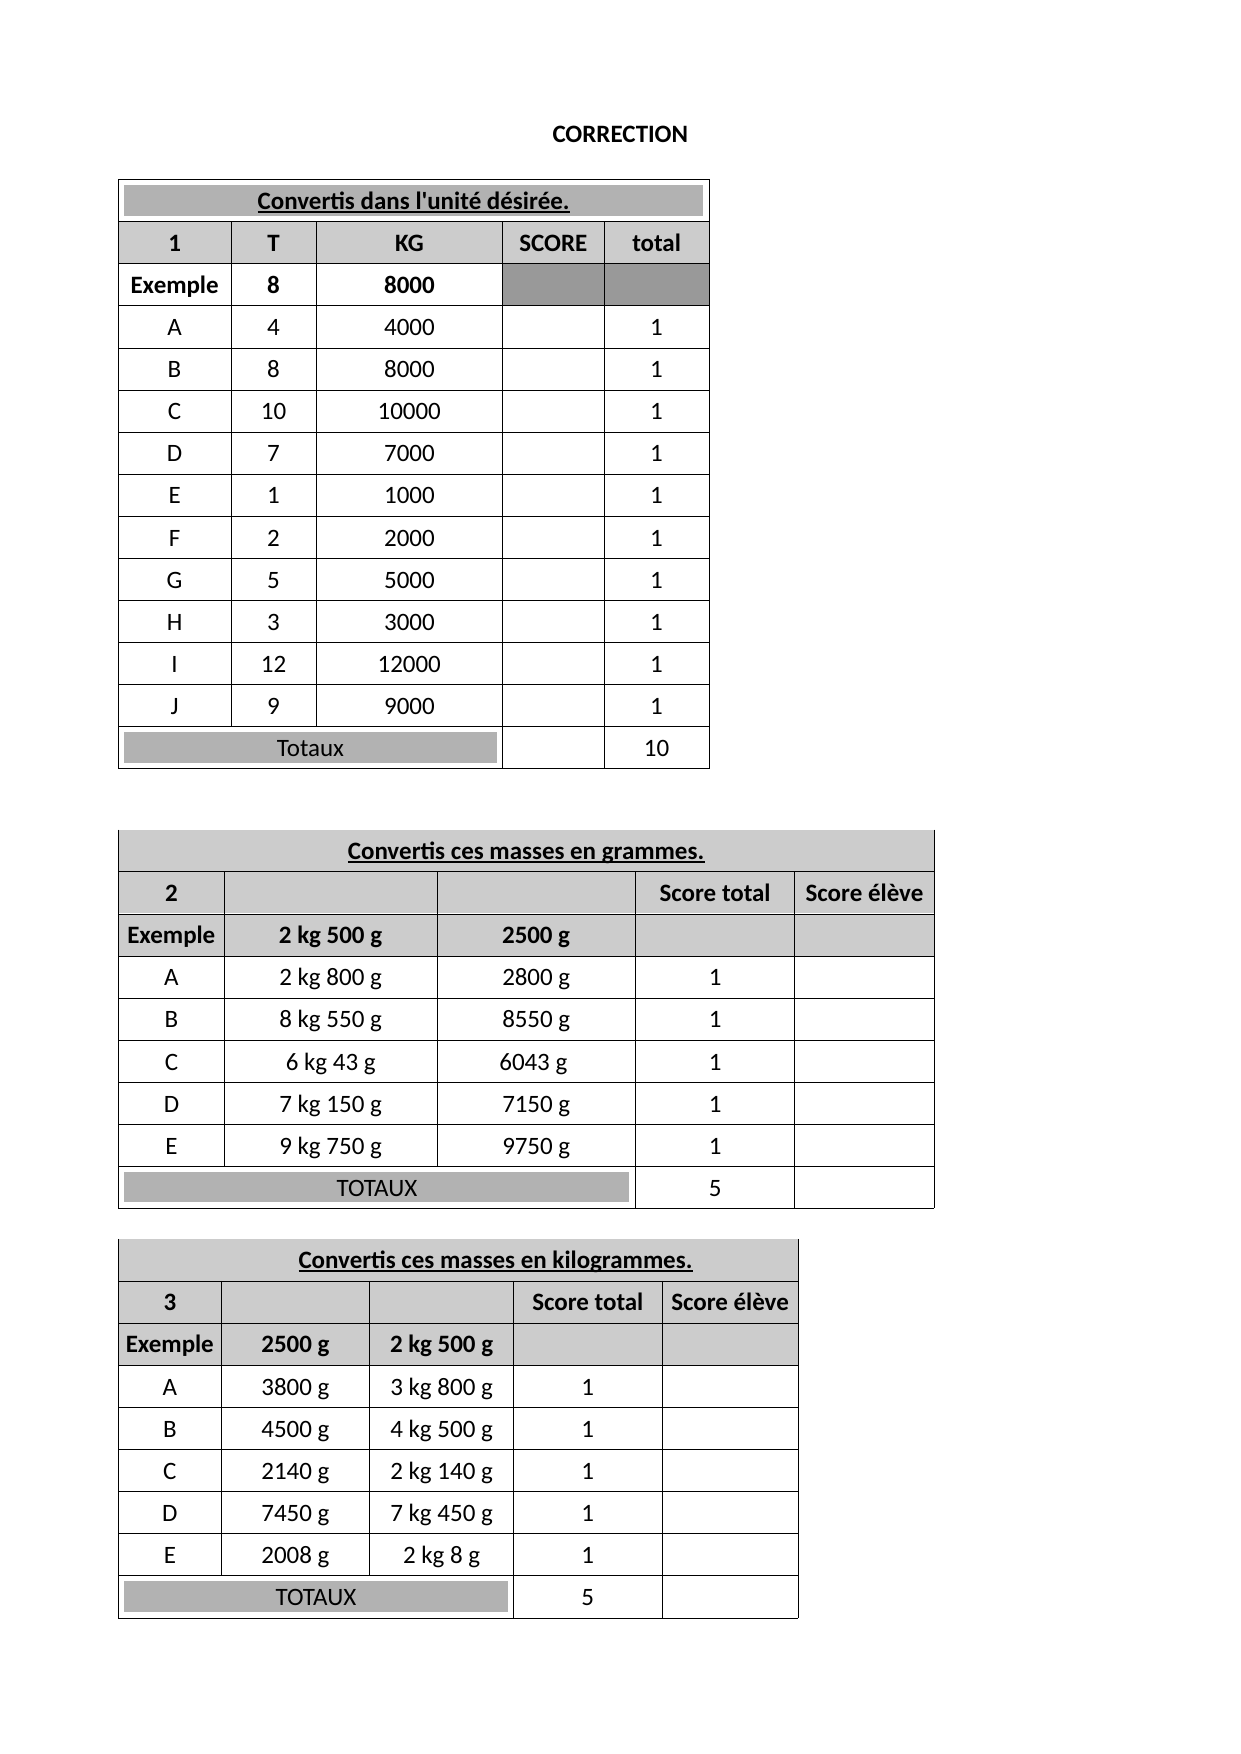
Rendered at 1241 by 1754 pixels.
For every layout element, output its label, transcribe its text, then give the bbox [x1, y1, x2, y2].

table_cell 4500 g [222, 1408, 369, 1449]
table_cell 1 [636, 999, 794, 1040]
table_cell 10000 [317, 391, 502, 432]
table_cell Exemple [119, 1324, 221, 1365]
table_cell 2 kg 800 g [225, 957, 437, 998]
table_cell C [119, 391, 231, 432]
table_cell [503, 601, 604, 642]
table_cell 8000 [317, 349, 502, 389]
table_cell [503, 727, 604, 768]
table_cell 3 kg 800 g [370, 1366, 513, 1407]
table_cell 12 [232, 643, 316, 684]
table_cell 2500 g [438, 915, 635, 956]
table_cell Score élève [663, 1282, 798, 1323]
table_cell C [119, 1450, 221, 1491]
table_cell 5 [514, 1576, 662, 1617]
table_cell [663, 1408, 798, 1449]
table_cell [503, 517, 604, 558]
table_cell 4 [232, 306, 316, 347]
table_cell 7450 g [222, 1492, 369, 1533]
table_cell Totaux [119, 727, 502, 768]
table_header Convertis dans l'unité désirée. [119, 180, 709, 221]
table_cell C [119, 1041, 224, 1082]
table_cell 9 kg 750 g [225, 1125, 437, 1166]
table_cell [605, 264, 709, 305]
table_cell 8 [232, 264, 316, 305]
table_cell [503, 475, 604, 516]
table_cell 5 [636, 1167, 794, 1208]
table_cell 6043 g [438, 1041, 635, 1082]
table_cell Score total [514, 1282, 662, 1323]
table_cell 9 [232, 685, 316, 726]
table_cell [663, 1324, 798, 1365]
table_cell 1 [605, 601, 709, 642]
table_cell [514, 1324, 662, 1365]
table_cell [663, 1576, 798, 1617]
table_cell KG [317, 222, 502, 263]
table_cell [503, 433, 604, 474]
table_cell B [119, 999, 224, 1040]
table_cell E [119, 475, 231, 516]
table_cell [795, 1167, 934, 1208]
table_cell 2008 g [222, 1534, 369, 1575]
table_header Convertis ces masses en grammes. [119, 830, 934, 871]
table_cell 1 [514, 1450, 662, 1491]
table_cell 2 [119, 872, 224, 913]
table_cell 7 [232, 433, 316, 474]
table_cell 1 [605, 391, 709, 432]
table_cell 8 [232, 349, 316, 389]
table_cell 10 [232, 391, 316, 432]
table_cell 8 kg 550 g [225, 999, 437, 1040]
table_cell 7 kg 150 g [225, 1083, 437, 1124]
table_cell F [119, 517, 231, 558]
table_cell 1 [605, 475, 709, 516]
table_cell [503, 349, 604, 389]
table_cell 3800 g [222, 1366, 369, 1407]
table_cell [503, 643, 604, 684]
table_cell 1 [514, 1408, 662, 1449]
table_cell 5000 [317, 559, 502, 600]
table_cell J [119, 685, 231, 726]
table_cell 8000 [317, 264, 502, 305]
table_cell 4000 [317, 306, 502, 347]
table_cell 1 [636, 1125, 794, 1166]
table_cell 7000 [317, 433, 502, 474]
table_cell 3000 [317, 601, 502, 642]
table_cell [222, 1282, 369, 1323]
table_cell [663, 1534, 798, 1575]
table_cell 2 kg 8 g [370, 1534, 513, 1575]
table_cell 1 [636, 957, 794, 998]
table_cell 2500 g [222, 1324, 369, 1365]
table_cell A [119, 1366, 221, 1407]
table_cell 2 [232, 517, 316, 558]
table_cell H [119, 601, 231, 642]
table_cell 1 [636, 1083, 794, 1124]
table_cell E [119, 1125, 224, 1166]
table_cell 9750 g [438, 1125, 635, 1166]
table_cell 12000 [317, 643, 502, 684]
table_cell T [232, 222, 316, 263]
table_cell [663, 1492, 798, 1533]
table_cell D [119, 1492, 221, 1533]
table_cell 1 [119, 222, 231, 263]
table_cell 2000 [317, 517, 502, 558]
table_cell [795, 915, 934, 956]
table_cell 1 [605, 643, 709, 684]
table_cell Exemple [119, 915, 224, 956]
table_cell [225, 872, 437, 913]
table_cell A [119, 306, 231, 347]
table_cell TOTAUX [119, 1167, 635, 1208]
text CORRECTION [118, 118, 1122, 149]
table_cell 3 [232, 601, 316, 642]
table_cell [795, 1083, 934, 1124]
table_cell [795, 1125, 934, 1166]
table_cell 1 [514, 1366, 662, 1407]
table_cell [503, 685, 604, 726]
table_cell [438, 872, 635, 913]
table_cell 7150 g [438, 1083, 635, 1124]
table_cell I [119, 643, 231, 684]
table_cell 1 [605, 349, 709, 389]
table_cell [795, 1041, 934, 1082]
table_cell B [119, 1408, 221, 1449]
table_cell 1000 [317, 475, 502, 516]
table_cell 2 kg 500 g [225, 915, 437, 956]
table_cell SCORE [503, 222, 604, 263]
table_cell [663, 1366, 798, 1407]
table_header Convertis ces masses en kilogrammes. [119, 1239, 798, 1281]
table_cell [795, 999, 934, 1040]
table_cell 4 kg 500 g [370, 1408, 513, 1449]
table_cell 2800 g [438, 957, 635, 998]
table_cell 1 [514, 1534, 662, 1575]
table_cell E [119, 1534, 221, 1575]
table_cell 6 kg 43 g [225, 1041, 437, 1082]
table_cell TOTAUX [119, 1576, 513, 1617]
table_cell A [119, 957, 224, 998]
table_cell [370, 1282, 513, 1323]
table_cell 3 [119, 1282, 221, 1323]
table_cell 5 [232, 559, 316, 600]
table_cell D [119, 1083, 224, 1124]
table_cell 2140 g [222, 1450, 369, 1491]
table_cell D [119, 433, 231, 474]
table_cell 1 [605, 517, 709, 558]
table_cell 1 [605, 559, 709, 600]
table_cell 1 [605, 433, 709, 474]
table_cell 2 kg 140 g [370, 1450, 513, 1491]
table_cell [636, 915, 794, 956]
table_cell G [119, 559, 231, 600]
table_cell 1 [605, 685, 709, 726]
table_cell [503, 391, 604, 432]
table_cell 2 kg 500 g [370, 1324, 513, 1365]
table_cell Score total [636, 872, 794, 913]
table_cell [503, 264, 604, 305]
table_cell 8550 g [438, 999, 635, 1040]
table_cell Exemple [119, 264, 231, 305]
table_cell [503, 559, 604, 600]
table_cell 1 [605, 306, 709, 347]
table_cell Score élève [795, 872, 934, 913]
table_cell 9000 [317, 685, 502, 726]
table_cell 1 [232, 475, 316, 516]
table_cell 7 kg 450 g [370, 1492, 513, 1533]
table_cell B [119, 349, 231, 389]
table_cell [503, 306, 604, 347]
table_cell 10 [605, 727, 709, 768]
table_cell 1 [636, 1041, 794, 1082]
table_cell 1 [514, 1492, 662, 1533]
table_cell total [605, 222, 709, 263]
table_cell [663, 1450, 798, 1491]
table_cell [795, 957, 934, 998]
